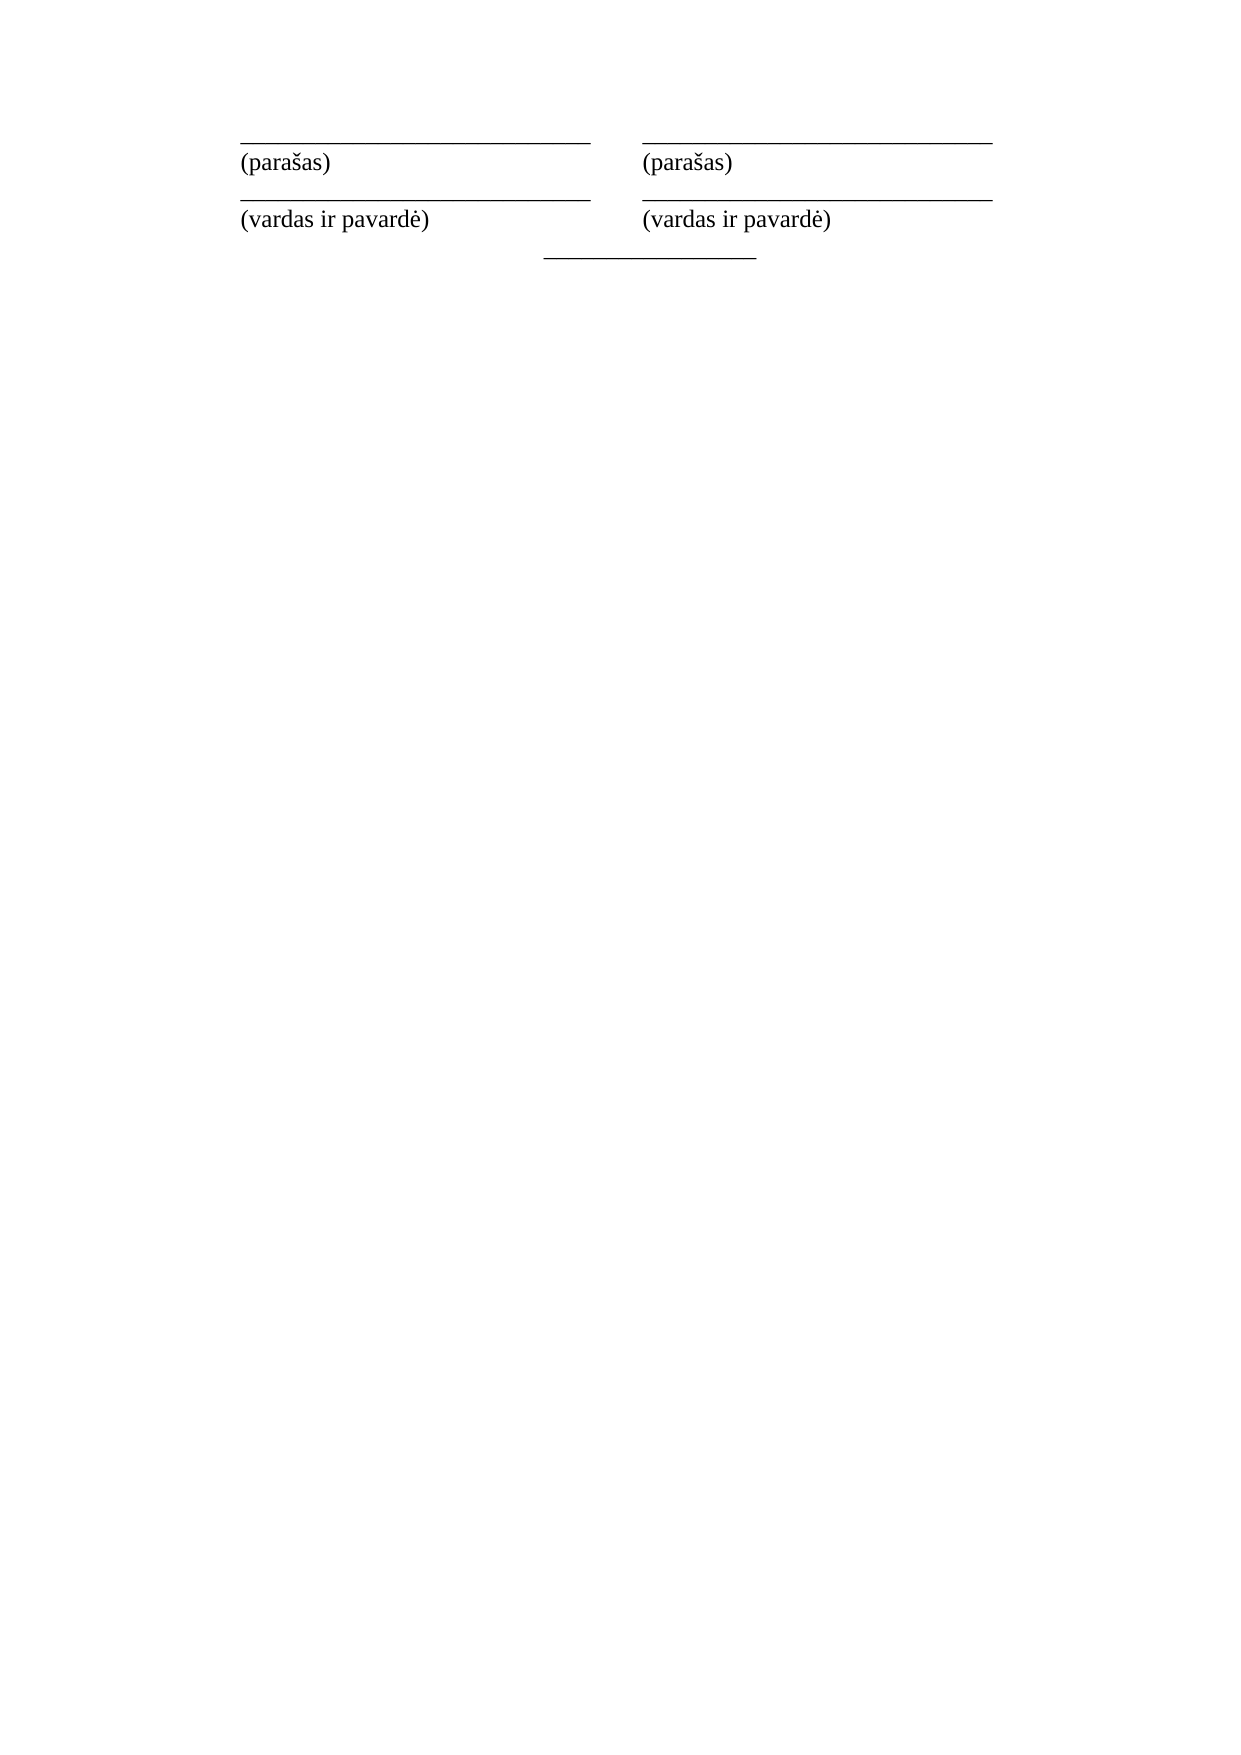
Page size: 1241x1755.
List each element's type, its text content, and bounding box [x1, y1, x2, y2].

table_cell ____________________________ (vardas ir pavardė) [638, 176, 1122, 233]
table_cell ____________________________ (parašas) [177, 118, 638, 176]
text _________________ [177, 233, 1122, 262]
table_cell ____________________________ (vardas ir pavardė) [177, 176, 638, 233]
table_cell ____________________________ (parašas) [638, 118, 1122, 176]
